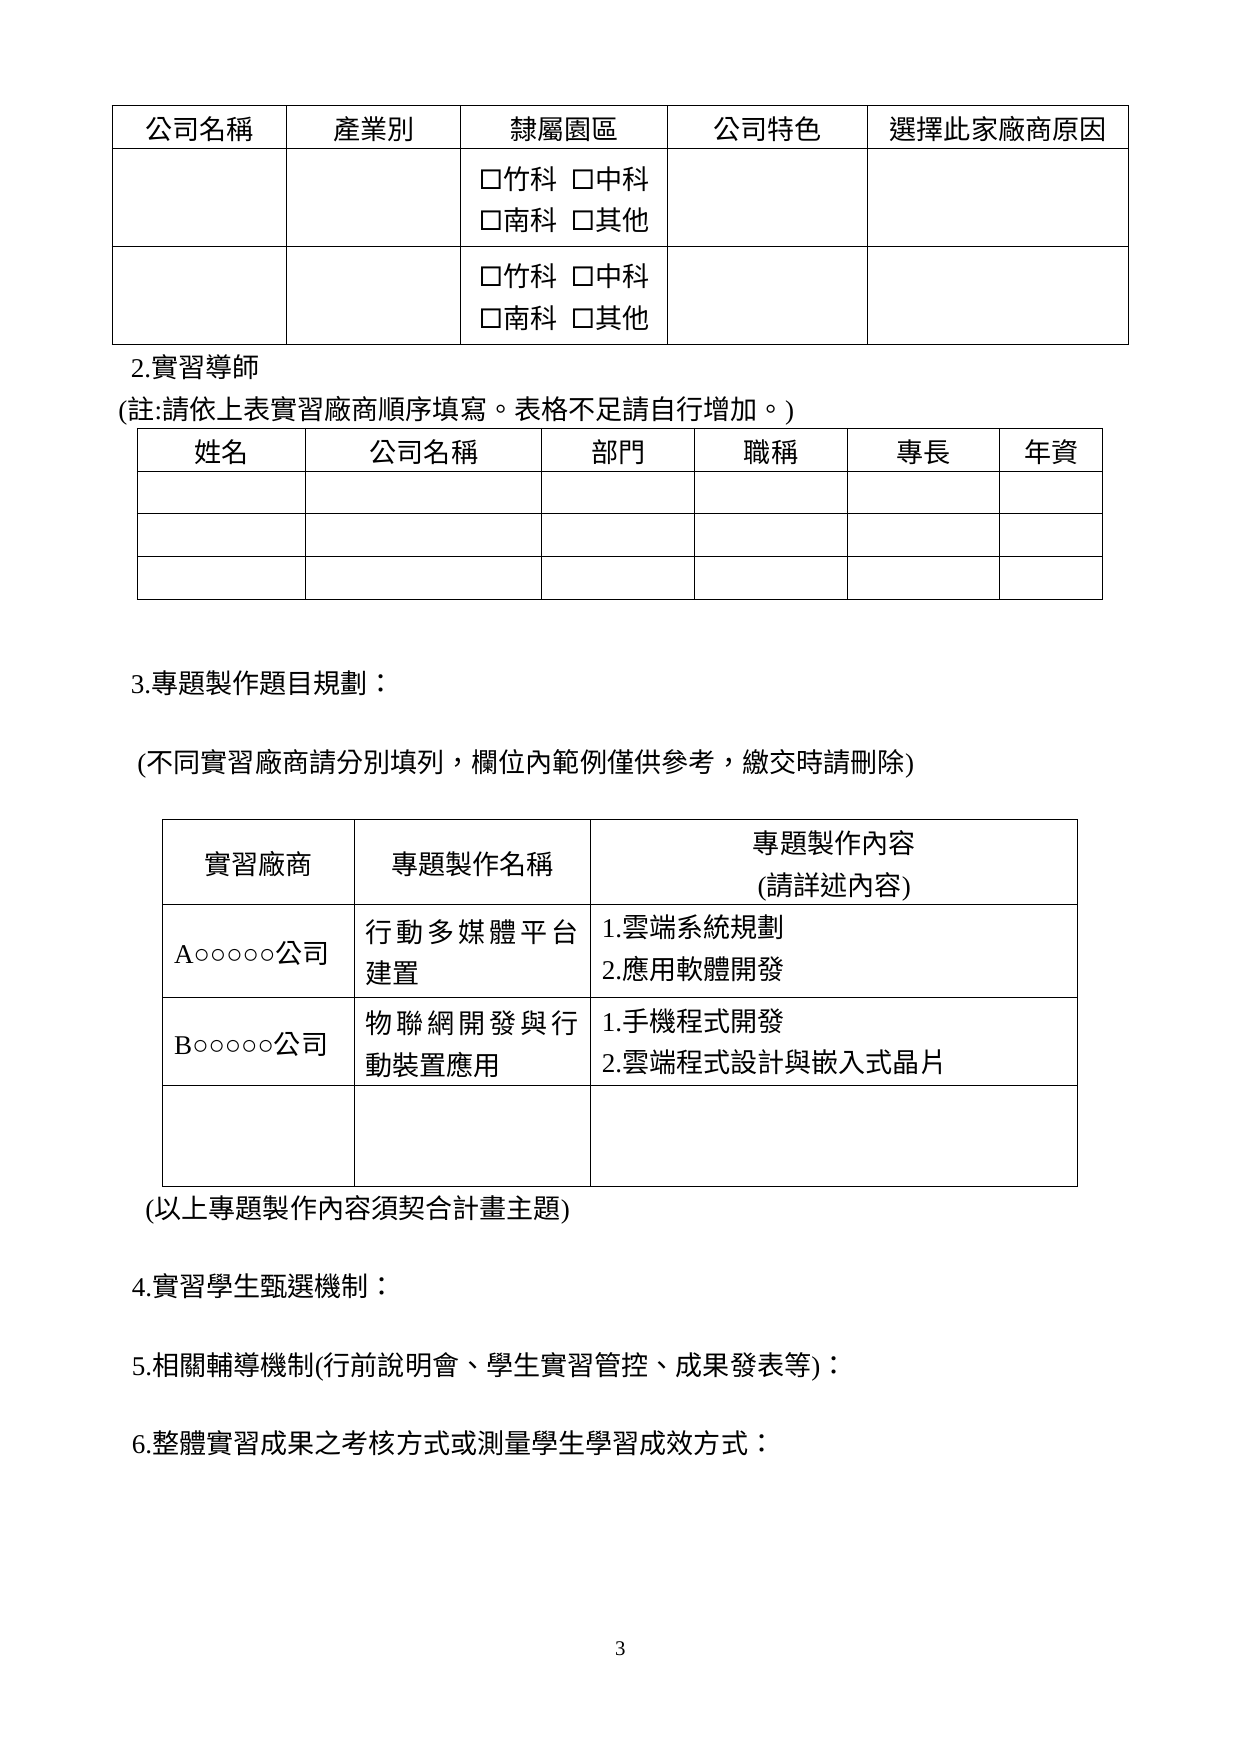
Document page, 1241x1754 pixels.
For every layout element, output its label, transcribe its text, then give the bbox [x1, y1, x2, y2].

table_cell [113, 149, 286, 246]
text (註:請依上表實習廠商順序填寫。表格不足請自行增加。) [118, 386, 1090, 428]
table_cell A○○○○○公司 [163, 905, 354, 997]
table_cell [668, 149, 867, 246]
table_cell [848, 557, 999, 599]
table_cell [306, 514, 541, 556]
table_header 專題製作內容 (請詳述內容) [591, 820, 1077, 903]
table_cell [306, 557, 541, 599]
table_cell [1000, 514, 1102, 556]
text (不同實習廠商請分別填列，欄位內範例僅供參考，繳交時請刪除) [131, 741, 1090, 780]
table_cell [163, 1086, 354, 1186]
table_cell [1000, 557, 1102, 599]
table_cell [848, 472, 999, 513]
table_header 隸屬園區 [461, 106, 667, 148]
text 2.實習導師 [131, 345, 1090, 386]
table_cell 行動多媒體平台建置 [355, 905, 590, 997]
table_header 姓名 [138, 429, 305, 471]
table_cell [868, 149, 1128, 246]
table_cell B○○○○○公司 [163, 998, 354, 1085]
text 5.相關輔導機制(行前說明會、學生實習管控、成果發表等)： [132, 1344, 1090, 1383]
table_cell 物聯網開發與行動裝置應用 [355, 998, 590, 1085]
table_header 實習廠商 [163, 820, 354, 903]
table_cell [668, 247, 867, 343]
table_cell [542, 472, 694, 513]
table_cell [138, 472, 305, 513]
table_cell [113, 247, 286, 343]
table_cell [138, 557, 305, 599]
table_header 專長 [848, 429, 999, 471]
table_cell [591, 1086, 1077, 1186]
table_header 公司名稱 [306, 429, 541, 471]
table_header 部門 [542, 429, 694, 471]
table_cell [355, 1086, 590, 1186]
table_cell [287, 247, 460, 343]
table_cell [695, 472, 847, 513]
table_header 選擇此家廠商原因 [868, 106, 1128, 148]
table_cell 1.手機程式開發 2.雲端程式設計與嵌入式晶片 [591, 998, 1077, 1085]
table_cell 竹科 中科 南科 其他 [461, 247, 667, 343]
table_cell [695, 514, 847, 556]
table_header 公司名稱 [113, 106, 286, 148]
table_cell 竹科 中科 南科 其他 [461, 149, 667, 246]
text 3.專題製作題目規劃： [131, 662, 1090, 701]
table_cell [138, 514, 305, 556]
table_cell [542, 514, 694, 556]
table_cell 1.雲端系統規劃 2.應用軟體開發 [591, 905, 1077, 997]
table_header 公司特色 [668, 106, 867, 148]
table_cell [542, 557, 694, 599]
table_header 職稱 [695, 429, 847, 471]
table_cell [868, 247, 1128, 343]
table_header 年資 [1000, 429, 1102, 471]
table_header 產業別 [287, 106, 460, 148]
table_cell [695, 557, 847, 599]
table_cell [306, 472, 541, 513]
table_cell [1000, 472, 1102, 513]
table_header 專題製作名稱 [355, 820, 590, 903]
text (以上專題製作內容須契合計畫主題) [132, 1187, 1090, 1226]
text 4.實習學生甄選機制： [132, 1265, 1090, 1304]
table_cell [287, 149, 460, 246]
table_cell [848, 514, 999, 556]
text 6.整體實習成果之考核方式或測量學生學習成效方式： [132, 1422, 1090, 1461]
